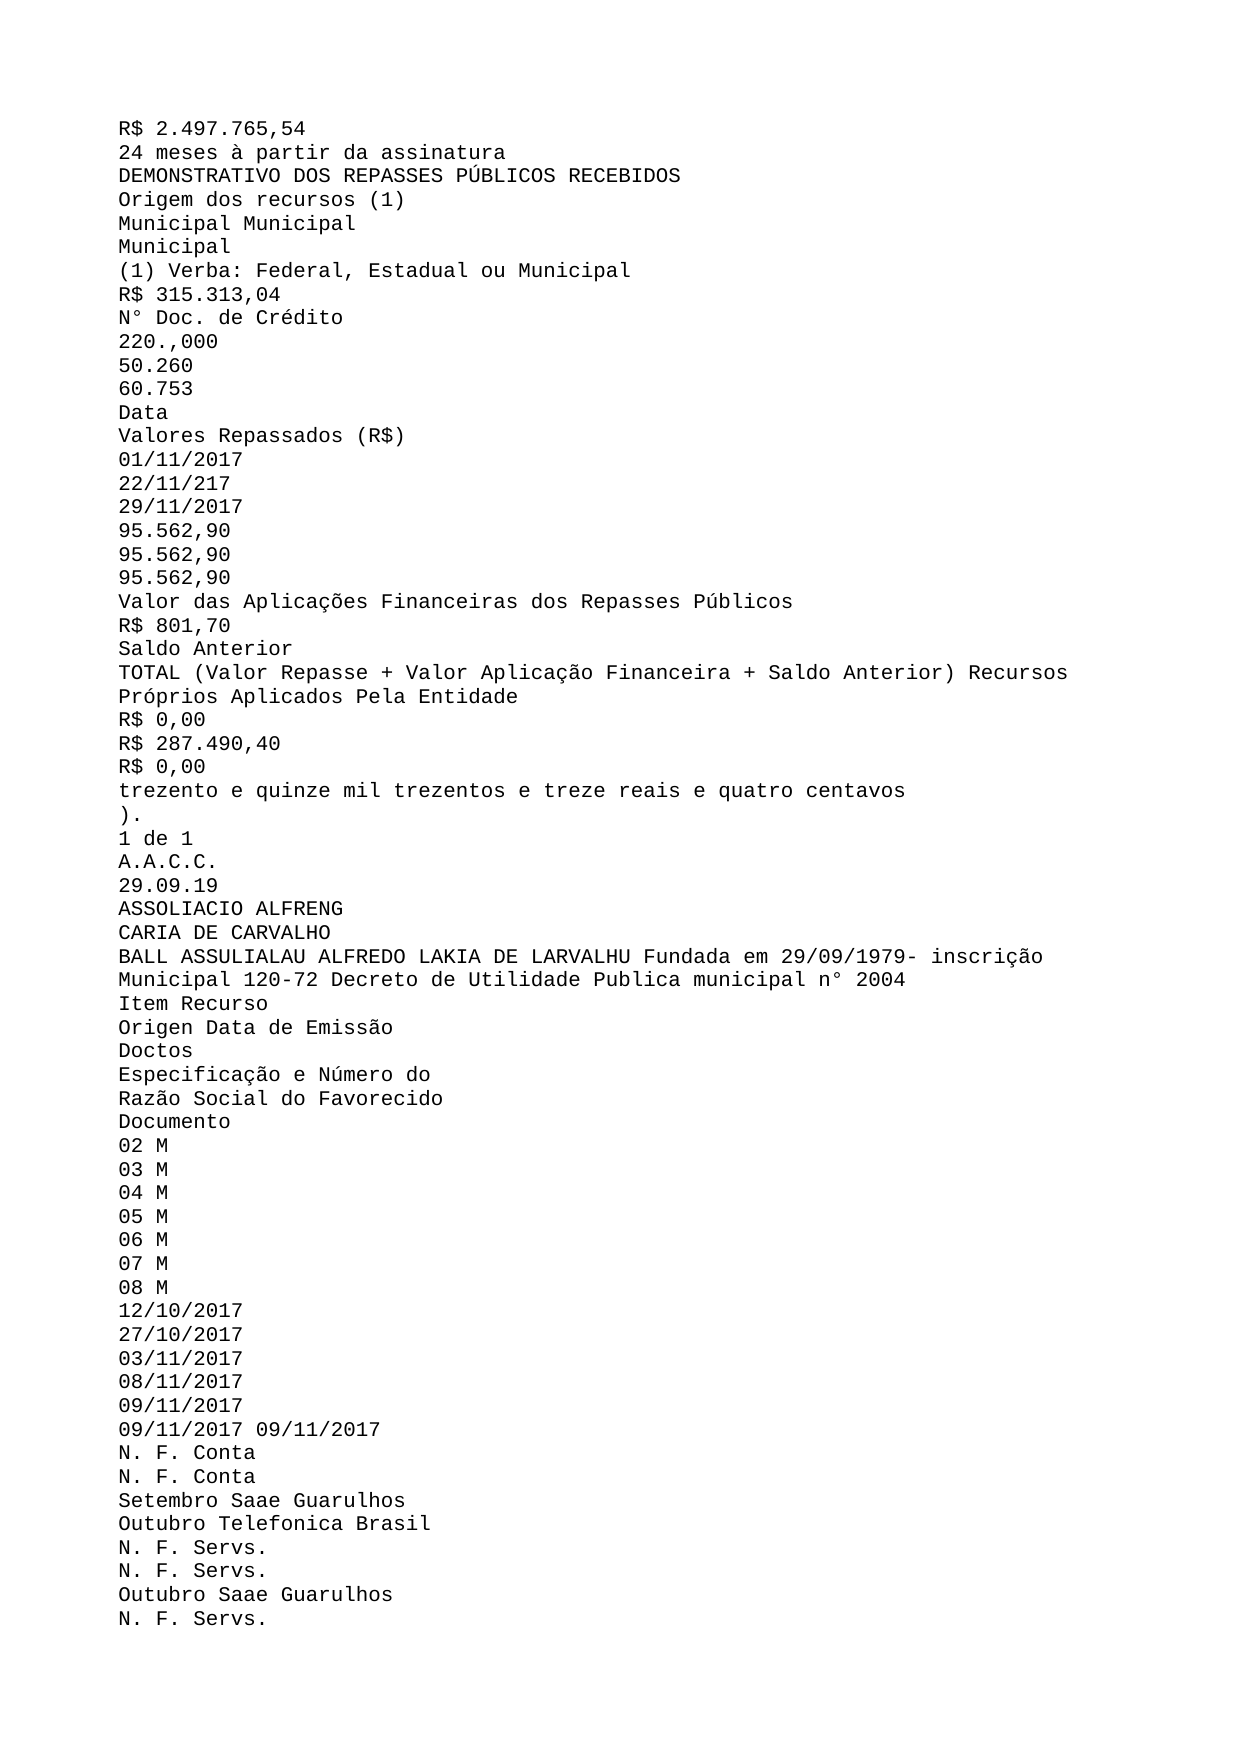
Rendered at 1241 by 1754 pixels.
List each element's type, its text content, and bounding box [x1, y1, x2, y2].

text 29.09.19 [118, 875, 1122, 898]
text 02 M [118, 1135, 1122, 1158]
text ). [118, 804, 1122, 827]
text 50.260 [118, 354, 1122, 378]
text 95.562,90 [118, 567, 1122, 591]
text TOTAL (Valor Repasse + Valor Aplicação Financeira + Saldo Anterior) Recursos Próprios Aplicados Pela Entidade [118, 662, 1122, 709]
text Data [118, 402, 1122, 426]
text DEMONSTRATIVO DOS REPASSES PÚBLICOS RECEBIDOS [118, 165, 1122, 189]
text Especificação e Número do [118, 1064, 1122, 1088]
text Item Recurso [118, 993, 1122, 1017]
text Outubro Telefonica Brasil [118, 1513, 1122, 1537]
text N. F. Conta [118, 1442, 1122, 1466]
text Saldo Anterior [118, 638, 1122, 662]
text 220.,000 [118, 331, 1122, 354]
text Doctos [118, 1040, 1122, 1064]
text R$ 287.490,40 [118, 733, 1122, 757]
text N° Doc. de Crédito [118, 307, 1122, 331]
text Setembro Saae Guarulhos [118, 1489, 1122, 1513]
text Municipal Municipal [118, 213, 1122, 236]
text Valor das Aplicações Financeiras dos Repasses Públicos [118, 591, 1122, 615]
text R$ 315.313,04 [118, 284, 1122, 307]
text 24 meses à partir da assinatura [118, 142, 1122, 165]
text A.A.C.C. [118, 851, 1122, 875]
text 22/11/217 [118, 473, 1122, 496]
text ASSOLIACIO ALFRENG [118, 898, 1122, 922]
text 09/11/2017 [118, 1395, 1122, 1419]
text 08 M [118, 1277, 1122, 1300]
text CARIA DE CARVALHO [118, 922, 1122, 946]
text Outubro Saae Guarulhos [118, 1584, 1122, 1608]
text 06 M [118, 1229, 1122, 1253]
text R$ 0,00 [118, 709, 1122, 733]
text 07 M [118, 1253, 1122, 1277]
text 29/11/2017 [118, 496, 1122, 520]
text Origen Data de Emissão [118, 1017, 1122, 1040]
text R$ 801,70 [118, 615, 1122, 638]
text Razão Social do Favorecido [118, 1088, 1122, 1111]
text R$ 0,00 [118, 757, 1122, 780]
text (1) Verba: Federal, Estadual ou Municipal [118, 260, 1122, 284]
text 95.562,90 [118, 544, 1122, 567]
text R$ 2.497.765,54 [118, 118, 1122, 142]
text 09/11/2017 09/11/2017 [118, 1419, 1122, 1442]
text 12/10/2017 [118, 1300, 1122, 1324]
text N. F. Servs. [118, 1561, 1122, 1584]
text 60.753 [118, 378, 1122, 402]
text 05 M [118, 1206, 1122, 1229]
text 08/11/2017 [118, 1371, 1122, 1395]
text N. F. Conta [118, 1466, 1122, 1489]
text 03/11/2017 [118, 1348, 1122, 1371]
text N. F. Servs. [118, 1537, 1122, 1561]
text Municipal [118, 236, 1122, 260]
text 03 M [118, 1158, 1122, 1182]
text Origem dos recursos (1) [118, 189, 1122, 213]
text 1 de 1 [118, 827, 1122, 851]
text 04 M [118, 1182, 1122, 1206]
text 01/11/2017 [118, 449, 1122, 473]
text BALL ASSULIALAU ALFREDO LAKIA DE LARVALHU Fundada em 29/09/1979- inscrição Municipal 120-72 Decreto de Utilidade Publica municipal n° 2004 [118, 946, 1122, 993]
text Documento [118, 1111, 1122, 1135]
text Valores Repassados (R$) [118, 426, 1122, 449]
text N. F. Servs. [118, 1608, 1122, 1631]
text 27/10/2017 [118, 1324, 1122, 1348]
text 95.562,90 [118, 520, 1122, 544]
text trezento e quinze mil trezentos e treze reais e quatro centavos [118, 780, 1122, 804]
